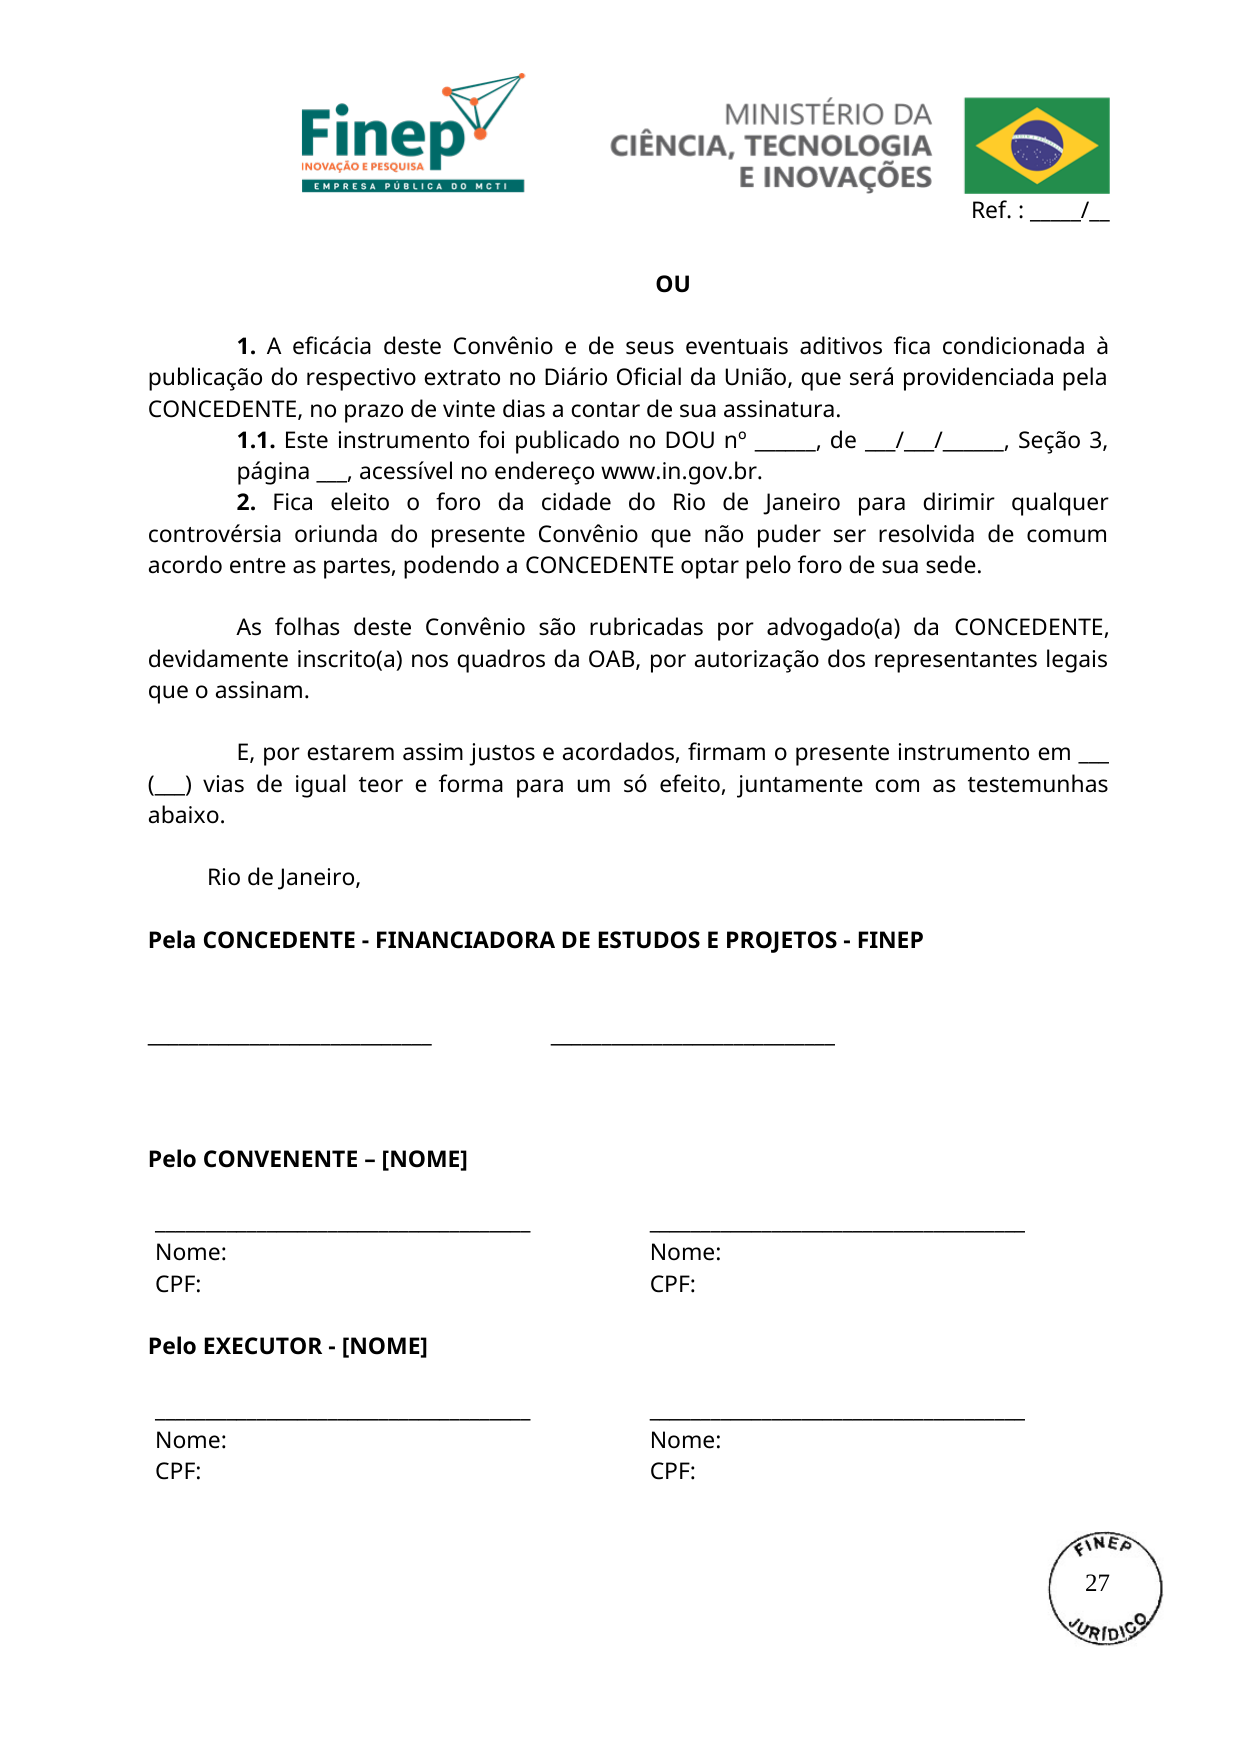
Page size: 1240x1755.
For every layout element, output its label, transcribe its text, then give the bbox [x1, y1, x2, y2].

text 2. Fica eleito o foro da cidade do Rio de Janeiro para dirimir qualquer controvérsia oriunda do presente Convênio que não puder ser resolvida de comum acordo entre as partes, podendo a CONCEDENTE optar pelo foro de sua sede. [148, 486, 1110, 580]
table_header _____________________________________ Nome: CPF: [642, 1393, 1129, 1486]
text E, por estarem assim justos e acordados, firmam o presente instrumento em ___ (___) vias de igual teor e forma para um só efeito, juntamente com as testemunhas abaixo. [148, 736, 1110, 830]
text 1. A eficácia deste Convênio e de seus eventuais aditivos fica condicionada à publicação do respectivo extrato no Diário Oficial da União, que será providenciada pela CONCEDENTE, no prazo de vinte dias a contar de sua assinatura. [148, 330, 1110, 424]
text 1.1. Este instrumento foi publicado no DOU nº ______, de ___/___/______, Seção 3, página ___, acessível no endereço www.in.gov.br. [236, 424, 1110, 486]
table_header _____________________________________ Nome: CPF: [148, 1393, 642, 1486]
table_header _____________________________________ Nome: CPF: [148, 1205, 642, 1330]
text OU [148, 267, 1110, 299]
text Rio de Janeiro, [148, 861, 1110, 892]
table_header _____________________________________ Nome: CPF: [642, 1205, 1129, 1330]
text Pelo CONVENENTE – [NOME] [148, 1142, 1110, 1174]
text ____________________________ ____________________________ [148, 1017, 1110, 1049]
text Pela CONCEDENTE - FINANCIADORA DE ESTUDOS E PROJETOS - FINEP [148, 924, 1110, 955]
text Pelo EXECUTOR - [NOME] [148, 1330, 1110, 1361]
text As folhas deste Convênio são rubricadas por advogado(a) da CONCEDENTE, devidamente inscrito(a) nos quadros da OAB, por autorização dos representantes legais que o assinam. [148, 611, 1110, 705]
